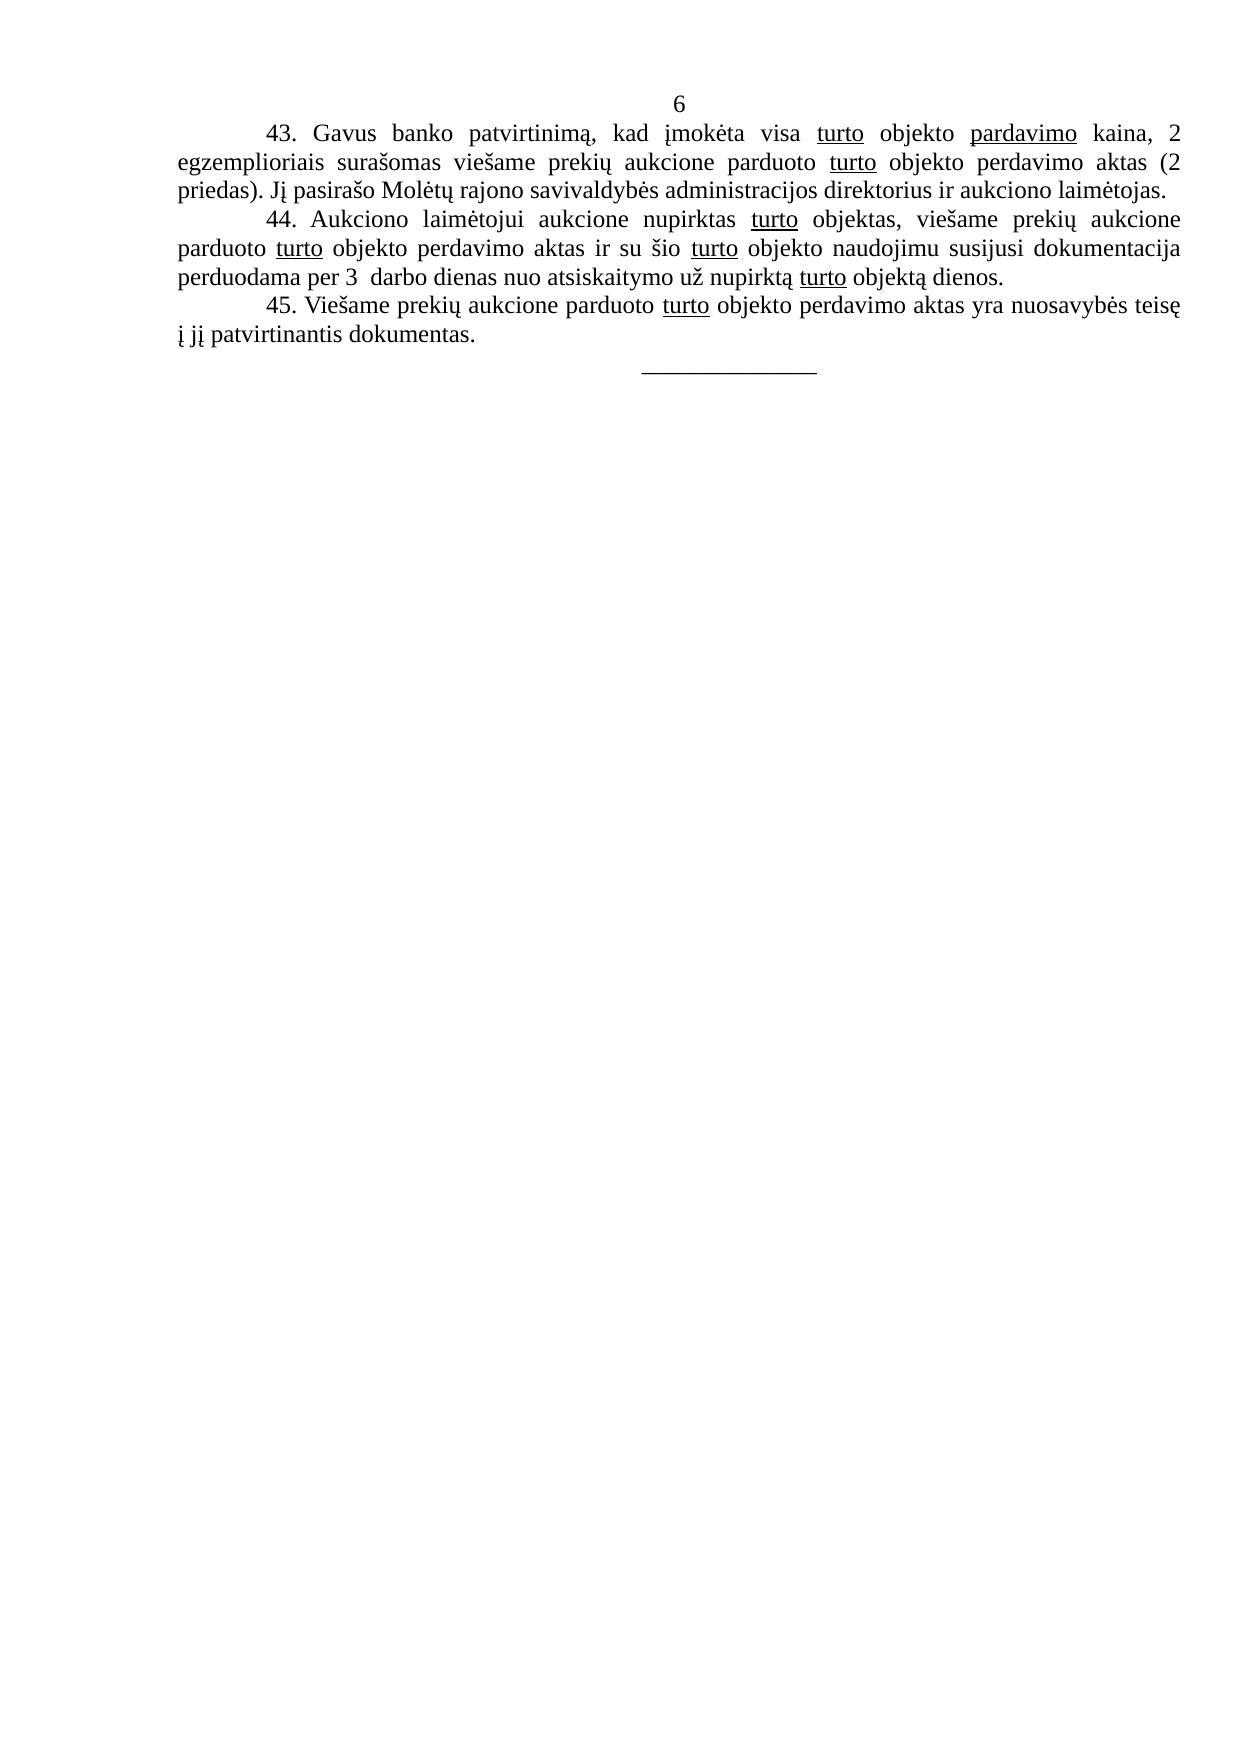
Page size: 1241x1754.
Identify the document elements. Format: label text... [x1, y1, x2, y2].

text ______________ [277, 348, 1181, 377]
text 45. Viešame prekių aukcione parduoto turto objekto perdavimo aktas yra nuosavybės teisę į jį patvirtinantis dokumentas. [177, 291, 1181, 348]
text 44. Aukciono laimėtojui aukcione nupirktas turto objektas, viešame prekių aukcione parduoto turto objekto perdavimo aktas ir su šio turto objekto naudojimu susijusi dokumentacija perduodama per 3 darbo dienas nuo atsiskaitymo už nupirktą turto objektą dienos. [177, 204, 1181, 291]
text 43. Gavus banko patvirtinimą, kad įmokėta visa turto objekto pardavimo kaina, 2 egzemplioriais surašomas viešame prekių aukcione parduoto turto objekto perdavimo aktas (2 priedas). Jį pasirašo Molėtų rajono savivaldybės administracijos direktorius ir aukciono laimėtojas. [177, 118, 1181, 204]
